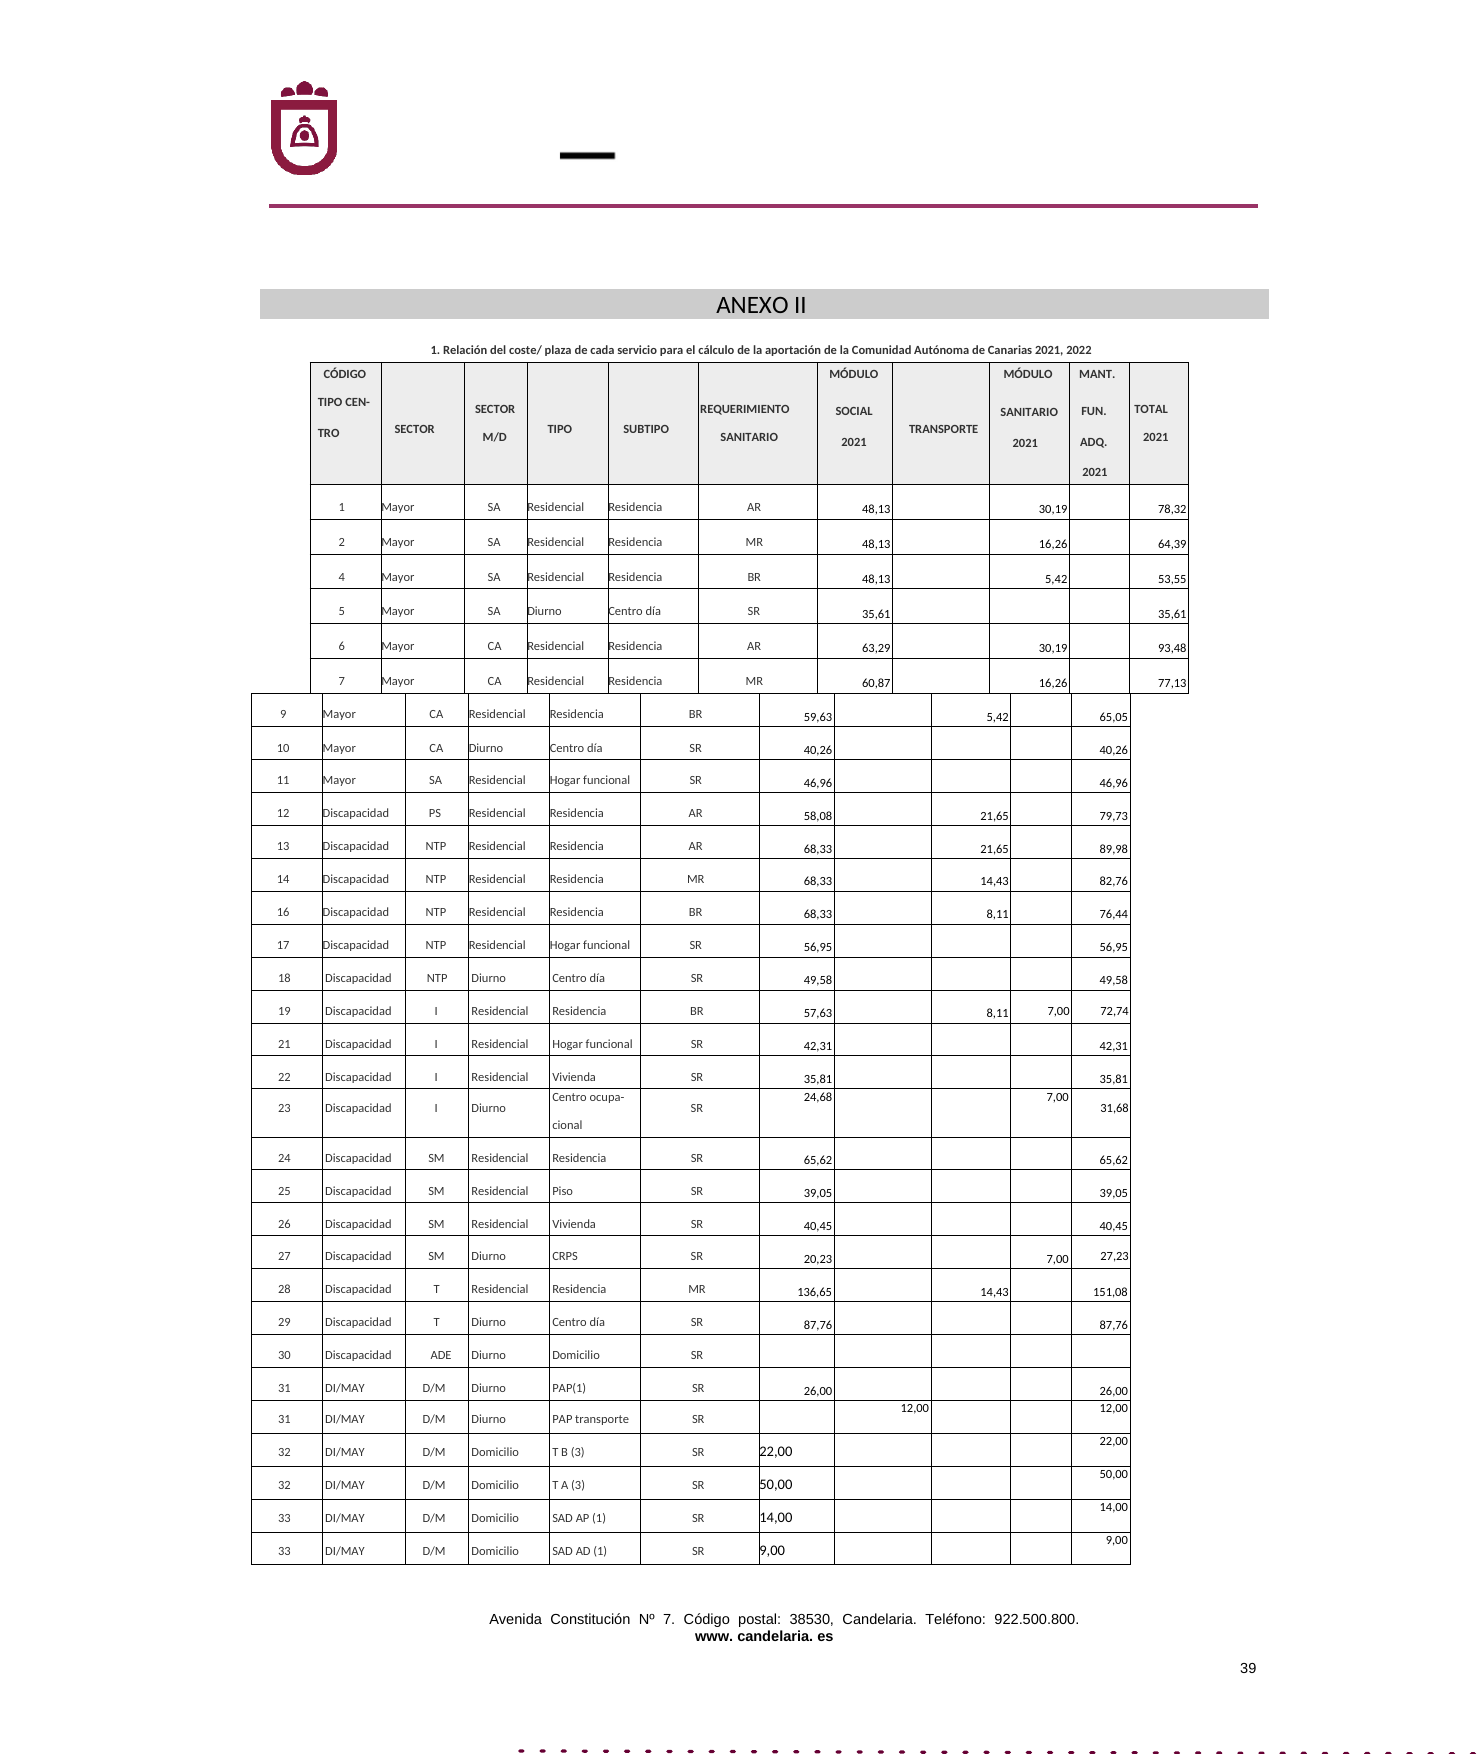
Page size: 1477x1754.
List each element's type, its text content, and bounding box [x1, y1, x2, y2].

table_cell [835, 826, 931, 858]
table_cell 72,74 [1072, 991, 1130, 1022]
table_cell T [406, 1302, 468, 1334]
table_cell SR [641, 1056, 759, 1088]
table_cell Residencia [550, 826, 640, 858]
table_cell 2 [311, 520, 381, 553]
table_cell D/M [406, 1434, 468, 1466]
table_cell SM [406, 1236, 468, 1268]
table_cell 7,00 [1011, 1089, 1071, 1137]
table_cell [932, 1203, 1010, 1235]
table_cell 17 [252, 925, 322, 957]
table_cell 89,98 [1072, 826, 1130, 858]
table_cell [835, 1335, 931, 1367]
table_cell 26,00 [1072, 1368, 1130, 1400]
table_cell 23 [252, 1089, 322, 1137]
table_cell PAP(1) [550, 1368, 640, 1400]
table_cell Diurno [469, 727, 549, 759]
table_cell SA [465, 485, 527, 519]
table_cell PAP transporte [550, 1401, 640, 1433]
table_cell Discapacidad [323, 1335, 405, 1367]
table_cell [1070, 589, 1129, 623]
table_cell Discapacidad [323, 1056, 405, 1088]
table_header Residencial [469, 694, 549, 726]
table_cell [932, 1170, 1010, 1202]
table_header TRANSPORTE [893, 363, 989, 484]
table_cell BR [641, 892, 759, 924]
table_cell [932, 1089, 1010, 1137]
table_header REQUERIMIENTO SANITARIO [699, 363, 817, 484]
table_cell SA [465, 555, 527, 588]
table_cell 68,33 [760, 826, 834, 858]
table_cell 40,26 [1072, 727, 1130, 759]
table_cell 46,96 [760, 760, 834, 792]
table_cell 27,23 [1072, 1236, 1130, 1268]
table_cell 14,43 [932, 859, 1010, 891]
table_cell [932, 958, 1010, 989]
table_cell I [406, 1056, 468, 1088]
table_cell Discapacidad [323, 859, 405, 891]
table_cell 87,76 [1072, 1302, 1130, 1334]
table_cell [1011, 1203, 1071, 1235]
table_cell [932, 760, 1010, 792]
table_cell [835, 1056, 931, 1088]
table_cell 31,68 [1072, 1089, 1130, 1137]
table_cell 30,19 [990, 485, 1069, 519]
table_cell Residencia [609, 485, 698, 519]
table_cell [1011, 793, 1071, 825]
table_cell 50,00 [1072, 1467, 1130, 1498]
table_cell 20,23 [760, 1236, 834, 1268]
table_cell NTP [406, 925, 468, 957]
table_cell [1011, 892, 1071, 924]
table_cell [835, 1203, 931, 1235]
table_cell 93,48 [1130, 624, 1188, 658]
table_cell [893, 659, 989, 693]
table_cell [893, 520, 989, 553]
table_cell SM [406, 1170, 468, 1202]
table_cell 29 [252, 1302, 322, 1334]
table_cell 9,00 [760, 1533, 834, 1564]
table_header 5,42 [932, 694, 1010, 726]
table_cell Mayor [382, 485, 464, 519]
table_cell SR [641, 958, 759, 989]
table_cell D/M [406, 1467, 468, 1498]
table_cell 5 [311, 589, 381, 623]
table_cell 28 [252, 1269, 322, 1301]
table_cell 33 [252, 1533, 322, 1564]
table_cell Residencial [469, 826, 549, 858]
table_cell 40,45 [1072, 1203, 1130, 1235]
table_cell Residencial [469, 859, 549, 891]
table_cell Diurno [469, 958, 549, 989]
table_cell Residencia [609, 555, 698, 588]
table_cell 57,63 [760, 991, 834, 1022]
table_cell [1011, 958, 1071, 989]
table_cell 35,61 [818, 589, 892, 623]
table_cell [932, 1138, 1010, 1169]
table_cell Discapacidad [323, 1302, 405, 1334]
table_cell SR [641, 925, 759, 957]
table_cell Mayor [382, 659, 464, 693]
table_cell DI/MAY [323, 1401, 405, 1433]
table_cell 25 [252, 1170, 322, 1202]
table_cell [835, 859, 931, 891]
table_cell Diurno [469, 1089, 549, 1137]
table_cell 1 [311, 485, 381, 519]
table_cell Centro día [550, 958, 640, 989]
table_cell 68,33 [760, 859, 834, 891]
table_cell 48,13 [818, 485, 892, 519]
table_cell Domicilio [469, 1500, 549, 1532]
table_cell [760, 1335, 834, 1367]
table_cell Domicilio [550, 1335, 640, 1367]
table_cell 79,73 [1072, 793, 1130, 825]
table_cell 7,00 [1011, 991, 1071, 1022]
table_cell [1011, 1467, 1071, 1498]
table_cell 56,95 [760, 925, 834, 957]
table_cell 60,87 [818, 659, 892, 693]
table_cell [835, 1533, 931, 1564]
table_cell Discapacidad [323, 1203, 405, 1235]
table_cell [1011, 925, 1071, 957]
table_cell DI/MAY [323, 1533, 405, 1564]
table_cell SM [406, 1138, 468, 1169]
table_cell 30 [252, 1335, 322, 1367]
table_cell Discapacidad [323, 925, 405, 957]
table_cell Residencial [528, 624, 608, 658]
table_cell [1011, 1500, 1071, 1532]
table_cell [835, 1467, 931, 1498]
table_cell DI/MAY [323, 1467, 405, 1498]
table_cell SR [641, 727, 759, 759]
table_cell [1011, 760, 1071, 792]
table_cell I [406, 991, 468, 1022]
table_cell [932, 1434, 1010, 1466]
table_cell Centro ocupa- cional [550, 1089, 640, 1137]
table_cell AR [699, 624, 817, 658]
table_cell [932, 1401, 1010, 1433]
text 1. Relación del coste/ plaza de cada servicio para el cálculo de la aportación de la Comunidad Autónoma de Canarias 2021, 2022 [260, 331, 1269, 360]
table_cell SM [406, 1203, 468, 1235]
table_cell Residencial [469, 1170, 549, 1202]
table_cell 35,81 [760, 1056, 834, 1088]
table_cell SR [641, 1302, 759, 1334]
table_cell CA [465, 624, 527, 658]
table_cell 6 [311, 624, 381, 658]
table_cell AR [641, 826, 759, 858]
table_cell SA [465, 589, 527, 623]
table_cell 39,05 [760, 1170, 834, 1202]
table_cell Hogar funcional [550, 925, 640, 957]
table_cell Domicilio [469, 1533, 549, 1564]
table_cell [835, 1500, 931, 1532]
table_cell Residencia [550, 793, 640, 825]
table_cell [835, 1368, 931, 1400]
table_cell 35,61 [1130, 589, 1188, 623]
table_cell 87,76 [760, 1302, 834, 1334]
table_cell [1072, 1335, 1130, 1367]
table_cell Residencial [469, 925, 549, 957]
table_cell [1011, 826, 1071, 858]
table_cell 21,65 [932, 826, 1010, 858]
table_cell NTP [406, 826, 468, 858]
table_cell 64,39 [1130, 520, 1188, 553]
table_cell DI/MAY [323, 1368, 405, 1400]
table_cell D/M [406, 1500, 468, 1532]
table_cell SR [641, 1138, 759, 1169]
table_cell [1011, 1269, 1071, 1301]
table_cell 14,00 [760, 1500, 834, 1532]
table_cell 42,31 [760, 1024, 834, 1055]
table_cell 16 [252, 892, 322, 924]
table_cell 14,00 [1072, 1500, 1130, 1532]
table_cell 22,00 [760, 1434, 834, 1466]
table_cell SAD AD (1) [550, 1533, 640, 1564]
table_header [1011, 694, 1071, 726]
table_cell Residencial [469, 1269, 549, 1301]
table_cell Residencial [528, 555, 608, 588]
table_cell Discapacidad [323, 793, 405, 825]
table_cell 8,11 [932, 991, 1010, 1022]
table_cell 21 [252, 1024, 322, 1055]
table_cell Discapacidad [323, 892, 405, 924]
table_cell Centro día [609, 589, 698, 623]
table_cell Residencial [469, 1203, 549, 1235]
table_cell 151,08 [1072, 1269, 1130, 1301]
table_cell NTP [406, 958, 468, 989]
table_cell 30,19 [990, 624, 1069, 658]
table_cell [1011, 1434, 1071, 1466]
table_cell Vivienda [550, 1203, 640, 1235]
table_cell Diurno [469, 1236, 549, 1268]
table_cell SA [465, 520, 527, 553]
table_cell Discapacidad [323, 1269, 405, 1301]
table_cell SR [641, 1467, 759, 1498]
table_cell NTP [406, 892, 468, 924]
table_cell [932, 1024, 1010, 1055]
table_cell 63,29 [818, 624, 892, 658]
table_cell Residencial [469, 991, 549, 1022]
table_header 59,63 [760, 694, 834, 726]
table_cell Diurno [469, 1302, 549, 1334]
table_cell 8,11 [932, 892, 1010, 924]
table_cell 50,00 [760, 1467, 834, 1498]
table_cell 4 [311, 555, 381, 588]
table_header Mayor [323, 694, 405, 726]
table_header SECTOR [382, 363, 464, 484]
table_cell 14 [252, 859, 322, 891]
table_cell 40,45 [760, 1203, 834, 1235]
table_cell Discapacidad [323, 1170, 405, 1202]
table_header CÓDIGO TIPO CEN- TRO [311, 363, 381, 484]
table_cell DI/MAY [323, 1500, 405, 1532]
table_cell [1011, 1533, 1071, 1564]
table_cell SR [641, 1236, 759, 1268]
table_cell Diurno [469, 1368, 549, 1400]
table_cell 31 [252, 1401, 322, 1433]
table_cell 39,05 [1072, 1170, 1130, 1202]
table_cell Mayor [323, 727, 405, 759]
table_cell Residencia [550, 859, 640, 891]
table_cell 14,43 [932, 1269, 1010, 1301]
table_cell MR [641, 859, 759, 891]
table_cell Mayor [323, 760, 405, 792]
table_cell Residencial [469, 760, 549, 792]
table_cell Residencia [609, 659, 698, 693]
table_cell 35,81 [1072, 1056, 1130, 1088]
table_cell Residencial [469, 793, 549, 825]
table_cell 10 [252, 727, 322, 759]
table_cell Residencia [609, 520, 698, 553]
table_header 9 [252, 694, 322, 726]
table_cell 48,13 [818, 555, 892, 588]
table_cell 12 [252, 793, 322, 825]
table_cell CA [465, 659, 527, 693]
table_header SUBTIPO [609, 363, 698, 484]
table_cell 9,00 [1072, 1533, 1130, 1564]
table_cell [932, 1056, 1010, 1088]
table_cell Discapacidad [323, 958, 405, 989]
subtitle ANEXO II [260, 289, 1269, 319]
table_cell 77,13 [1130, 659, 1188, 693]
table_cell 27 [252, 1236, 322, 1268]
table_header TIPO [528, 363, 608, 484]
table_cell [835, 1434, 931, 1466]
table_cell [932, 1467, 1010, 1498]
table_cell 12,00 [835, 1401, 931, 1433]
table_cell [835, 760, 931, 792]
table_cell 82,76 [1072, 859, 1130, 891]
table_cell [893, 555, 989, 588]
table_cell 24,68 [760, 1089, 834, 1137]
table_cell 40,26 [760, 727, 834, 759]
table_cell SR [641, 1024, 759, 1055]
table_cell Mayor [382, 520, 464, 553]
table_header Residencia [550, 694, 640, 726]
table_cell Discapacidad [323, 1089, 405, 1137]
table_cell 42,31 [1072, 1024, 1130, 1055]
table_cell 46,96 [1072, 760, 1130, 792]
table_cell SR [641, 1335, 759, 1367]
table_cell AR [699, 485, 817, 519]
table_header MANT. FUN. ADQ. 2021 [1070, 363, 1129, 484]
table_cell [1011, 1368, 1071, 1400]
table_cell Hogar funcional [550, 1024, 640, 1055]
table_cell MR [641, 1269, 759, 1301]
table_cell ADE [406, 1335, 468, 1367]
table_cell Diurno [528, 589, 608, 623]
table_cell Discapacidad [323, 826, 405, 858]
table_cell 136,65 [760, 1269, 834, 1301]
table_cell [835, 991, 931, 1022]
table_cell [1011, 1024, 1071, 1055]
table_cell Residencial [469, 1056, 549, 1088]
table_cell Centro día [550, 1302, 640, 1334]
table_cell T B (3) [550, 1434, 640, 1466]
table_cell Residencial [528, 485, 608, 519]
table_header [835, 694, 931, 726]
table_cell SR [641, 760, 759, 792]
table_cell 58,08 [760, 793, 834, 825]
table_cell 12,00 [1072, 1401, 1130, 1433]
table_cell SR [641, 1401, 759, 1433]
table_cell [760, 1401, 834, 1433]
table_cell Centro día [550, 727, 640, 759]
table_cell [932, 1500, 1010, 1532]
table_cell [932, 1302, 1010, 1334]
table_cell NTP [406, 859, 468, 891]
table_cell Residencial [469, 1024, 549, 1055]
table_cell Domicilio [469, 1434, 549, 1466]
table_cell [1011, 1302, 1071, 1334]
table_cell 16,26 [990, 659, 1069, 693]
table_cell 78,32 [1130, 485, 1188, 519]
table_cell D/M [406, 1401, 468, 1433]
table_cell [835, 1302, 931, 1334]
table_cell 22,00 [1072, 1434, 1130, 1466]
table_cell [1011, 1401, 1071, 1433]
table_cell Residencial [469, 892, 549, 924]
table_cell Residencial [528, 659, 608, 693]
table_cell SR [641, 1170, 759, 1202]
table_cell 65,62 [760, 1138, 834, 1169]
table_cell 11 [252, 760, 322, 792]
table_cell T A (3) [550, 1467, 640, 1498]
table_cell 22 [252, 1056, 322, 1088]
table_cell 48,13 [818, 520, 892, 553]
table_cell [835, 1024, 931, 1055]
table_cell I [406, 1089, 468, 1137]
table_cell 26,00 [760, 1368, 834, 1400]
table_cell Vivienda [550, 1056, 640, 1088]
table_header CA [406, 694, 468, 726]
table_cell 76,44 [1072, 892, 1130, 924]
table_cell SR [641, 1434, 759, 1466]
table_cell Discapacidad [323, 1024, 405, 1055]
table_cell 19 [252, 991, 322, 1022]
table_cell Mayor [382, 624, 464, 658]
table_cell [835, 892, 931, 924]
table_cell Discapacidad [323, 1236, 405, 1268]
table_cell 18 [252, 958, 322, 989]
table_cell [835, 793, 931, 825]
table_cell [893, 485, 989, 519]
table_cell SAD AP (1) [550, 1500, 640, 1532]
table_cell [990, 589, 1069, 623]
table_cell BR [641, 991, 759, 1022]
table_cell Domicilio [469, 1467, 549, 1498]
table_cell BR [699, 555, 817, 588]
table_cell 33 [252, 1500, 322, 1532]
table_cell Residencia [550, 1269, 640, 1301]
table_cell SR [641, 1368, 759, 1400]
table_cell [1070, 659, 1129, 693]
table_cell [1011, 859, 1071, 891]
table_cell [932, 1236, 1010, 1268]
table_header SECTOR M/D [465, 363, 527, 484]
table_cell Diurno [469, 1401, 549, 1433]
table_cell SA [406, 760, 468, 792]
table_cell 7 [311, 659, 381, 693]
table_cell [893, 589, 989, 623]
table_cell PS [406, 793, 468, 825]
table_header MÓDULO SOCIAL 2021 [818, 363, 892, 484]
table_cell [835, 1269, 931, 1301]
table_cell Residencia [550, 1138, 640, 1169]
table_cell [1070, 485, 1129, 519]
table_cell [932, 1335, 1010, 1367]
table_cell 31 [252, 1368, 322, 1400]
table_cell 56,95 [1072, 925, 1130, 957]
table_cell Residencia [609, 624, 698, 658]
table_cell [1011, 1335, 1071, 1367]
table_cell Residencia [550, 991, 640, 1022]
table_header TOTAL 2021 [1130, 363, 1188, 484]
table_cell [835, 1089, 931, 1137]
table_cell Discapacidad [323, 991, 405, 1022]
table_cell AR [641, 793, 759, 825]
table_cell 49,58 [1072, 958, 1130, 989]
table_cell [835, 727, 931, 759]
table_cell Hogar funcional [550, 760, 640, 792]
table_cell [835, 1170, 931, 1202]
table_cell 65,62 [1072, 1138, 1130, 1169]
table_cell Residencia [550, 892, 640, 924]
table_cell 24 [252, 1138, 322, 1169]
table_cell D/M [406, 1533, 468, 1564]
table_cell [1011, 1138, 1071, 1169]
table_header 65,05 [1072, 694, 1130, 726]
table_cell [835, 1236, 931, 1268]
table_cell 5,42 [990, 555, 1069, 588]
table_cell I [406, 1024, 468, 1055]
table_cell CRPS [550, 1236, 640, 1268]
table_cell SR [641, 1203, 759, 1235]
table_cell 21,65 [932, 793, 1010, 825]
table_cell SR [699, 589, 817, 623]
table_cell Diurno [469, 1335, 549, 1367]
table_cell Piso [550, 1170, 640, 1202]
table_cell DI/MAY [323, 1434, 405, 1466]
table_cell MR [699, 520, 817, 553]
table_cell SR [641, 1533, 759, 1564]
table_cell [1070, 624, 1129, 658]
table_cell T [406, 1269, 468, 1301]
table_cell [835, 925, 931, 957]
table_cell 49,58 [760, 958, 834, 989]
table_cell [835, 958, 931, 989]
table_cell [1011, 1170, 1071, 1202]
table_cell [835, 1138, 931, 1169]
table_cell [1011, 1056, 1071, 1088]
table_cell Mayor [382, 589, 464, 623]
table_cell [932, 727, 1010, 759]
table_cell [1070, 520, 1129, 553]
table_cell 16,26 [990, 520, 1069, 553]
table_cell 7,00 [1011, 1236, 1071, 1268]
table_cell CA [406, 727, 468, 759]
table_cell SR [641, 1500, 759, 1532]
table_cell 68,33 [760, 892, 834, 924]
table_cell Residencial [528, 520, 608, 553]
table_cell 32 [252, 1434, 322, 1466]
table_header MÓDULO SANITARIO 2021 [990, 363, 1069, 484]
table_cell [1070, 555, 1129, 588]
table_cell 53,55 [1130, 555, 1188, 588]
table_cell D/M [406, 1368, 468, 1400]
table_header BR [641, 694, 759, 726]
table_cell 26 [252, 1203, 322, 1235]
table_cell [932, 1533, 1010, 1564]
table_cell Residencial [469, 1138, 549, 1169]
table_cell [932, 925, 1010, 957]
table_cell 13 [252, 826, 322, 858]
table_cell [932, 1368, 1010, 1400]
table_cell SR [641, 1089, 759, 1137]
table_cell 32 [252, 1467, 322, 1498]
table_cell [1011, 727, 1071, 759]
table_cell Discapacidad [323, 1138, 405, 1169]
table_cell [893, 624, 989, 658]
table_cell MR [699, 659, 817, 693]
table_cell Mayor [382, 555, 464, 588]
